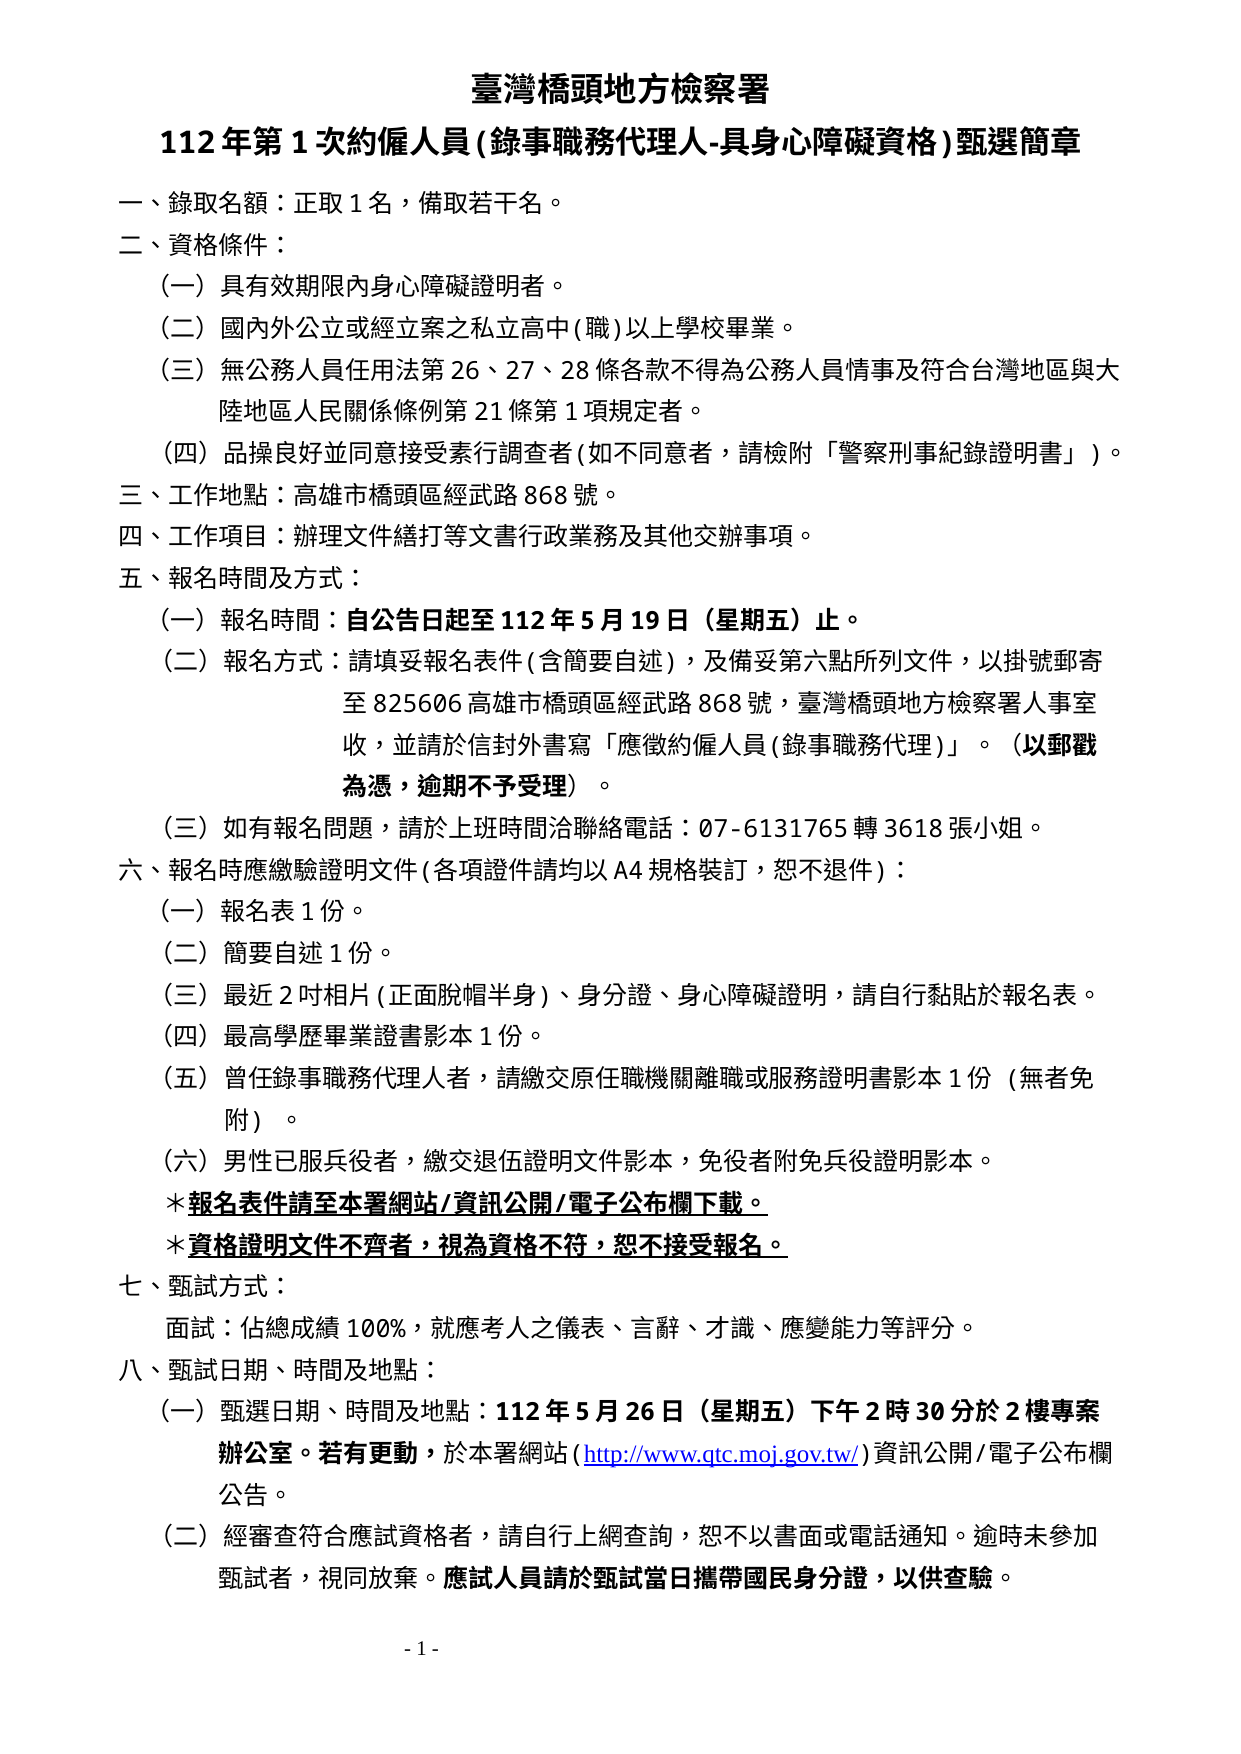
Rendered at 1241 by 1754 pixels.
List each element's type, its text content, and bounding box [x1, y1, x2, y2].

text （三）如有報名問題，請於上班時間洽聯絡電話：07-6131765轉3618張小姐。 [118, 804, 1122, 846]
text 三、工作地點：高雄市橋頭區經武路868號。 [118, 471, 1122, 512]
text （三）無公務人員任用法第26、27、28條各款不得為公務人員情事及符合台灣地區與大陸地區人民關係條例第21條第1項規定者。 [130, 346, 1122, 429]
text （二）報名方式：請填妥報名表件(含簡要自述)，及備妥第六點所列文件，以掛號郵寄至825606高雄市橋頭區經武路868號，臺灣橋頭地方檢察署人事室收，並請於信封外書寫「應徵約僱人員(錄事職務代理)」。（以郵戳為憑，逾期不予受理）。 [118, 637, 1122, 804]
text （四）最高學歷畢業證書影本1份。 [118, 1012, 1122, 1054]
list 一、錄取名額：正取1名，備取若干名。 [118, 179, 1122, 221]
text （一）報名時間：自公告日起至112年5月19日（星期五）止。 [130, 596, 1122, 637]
text 七、甄試方式： [118, 1262, 1122, 1304]
text ＊資格證明文件不齊者，視為資格不符，恕不接受報名。 [118, 1221, 1122, 1262]
text 六、報名時應繳驗證明文件(各項證件請均以A4規格裝訂，恕不退件)： [118, 846, 1122, 887]
text ＊報名表件請至本署網站/資訊公開/電子公布欄下載。 [118, 1179, 1122, 1221]
text 四、工作項目：辦理文件繕打等文書行政業務及其他交辦事項。 [118, 512, 1122, 554]
text （一）具有效期限內身心障礙證明者。 [130, 262, 1122, 304]
text （六）男性已服兵役者，繳交退伍證明文件影本，免役者附免兵役證明影本。 [118, 1137, 1122, 1179]
text 八、甄試日期、時間及地點： [118, 1346, 1122, 1387]
text 112年第1次約僱人員(錄事職務代理人-具身心障礙資格)甄選簡章 [118, 127, 1122, 160]
text （四）品操良好並同意接受素行調查者(如不同意者，請檢附「警察刑事紀錄證明書」)。 [118, 429, 1122, 471]
text （一）報名表1份。 [130, 887, 1122, 929]
text 五、報名時間及方式： [118, 554, 1122, 596]
text （三）最近2吋相片(正面脫帽半身)、身分證、身心障礙證明，請自行黏貼於報名表。 [118, 971, 1122, 1012]
text （五）曾任錄事職務代理人者，請繳交原任職機關離職或服務證明書影本1份 (無者免附) 。 [118, 1054, 1122, 1137]
text 臺灣橋頭地方檢察署 [118, 75, 1122, 108]
text （二）國內外公立或經立案之私立高中(職)以上學校畢業。 [130, 304, 1122, 346]
text （二）簡要自述1份。 [118, 929, 1122, 971]
text （二）經審查符合應試資格者，請自行上網查詢，恕不以書面或電話通知。逾時未參加甄試者，視同放棄。應試人員請於甄試當日攜帶國民身分證，以供查驗。 [118, 1512, 1122, 1596]
text （一）甄選日期、時間及地點：112年5月26日（星期五）下午2時30分於2樓專案辦公室。若有更動，於本署網站(http://www.qtc.moj.gov.tw/)資訊公開/電子公布欄公告。 [130, 1387, 1122, 1512]
list 二、資格條件： [118, 221, 1122, 262]
text 面試：佔總成績100%，就應考人之儀表、言辭、才識、應變能力等評分。 [165, 1304, 1122, 1346]
